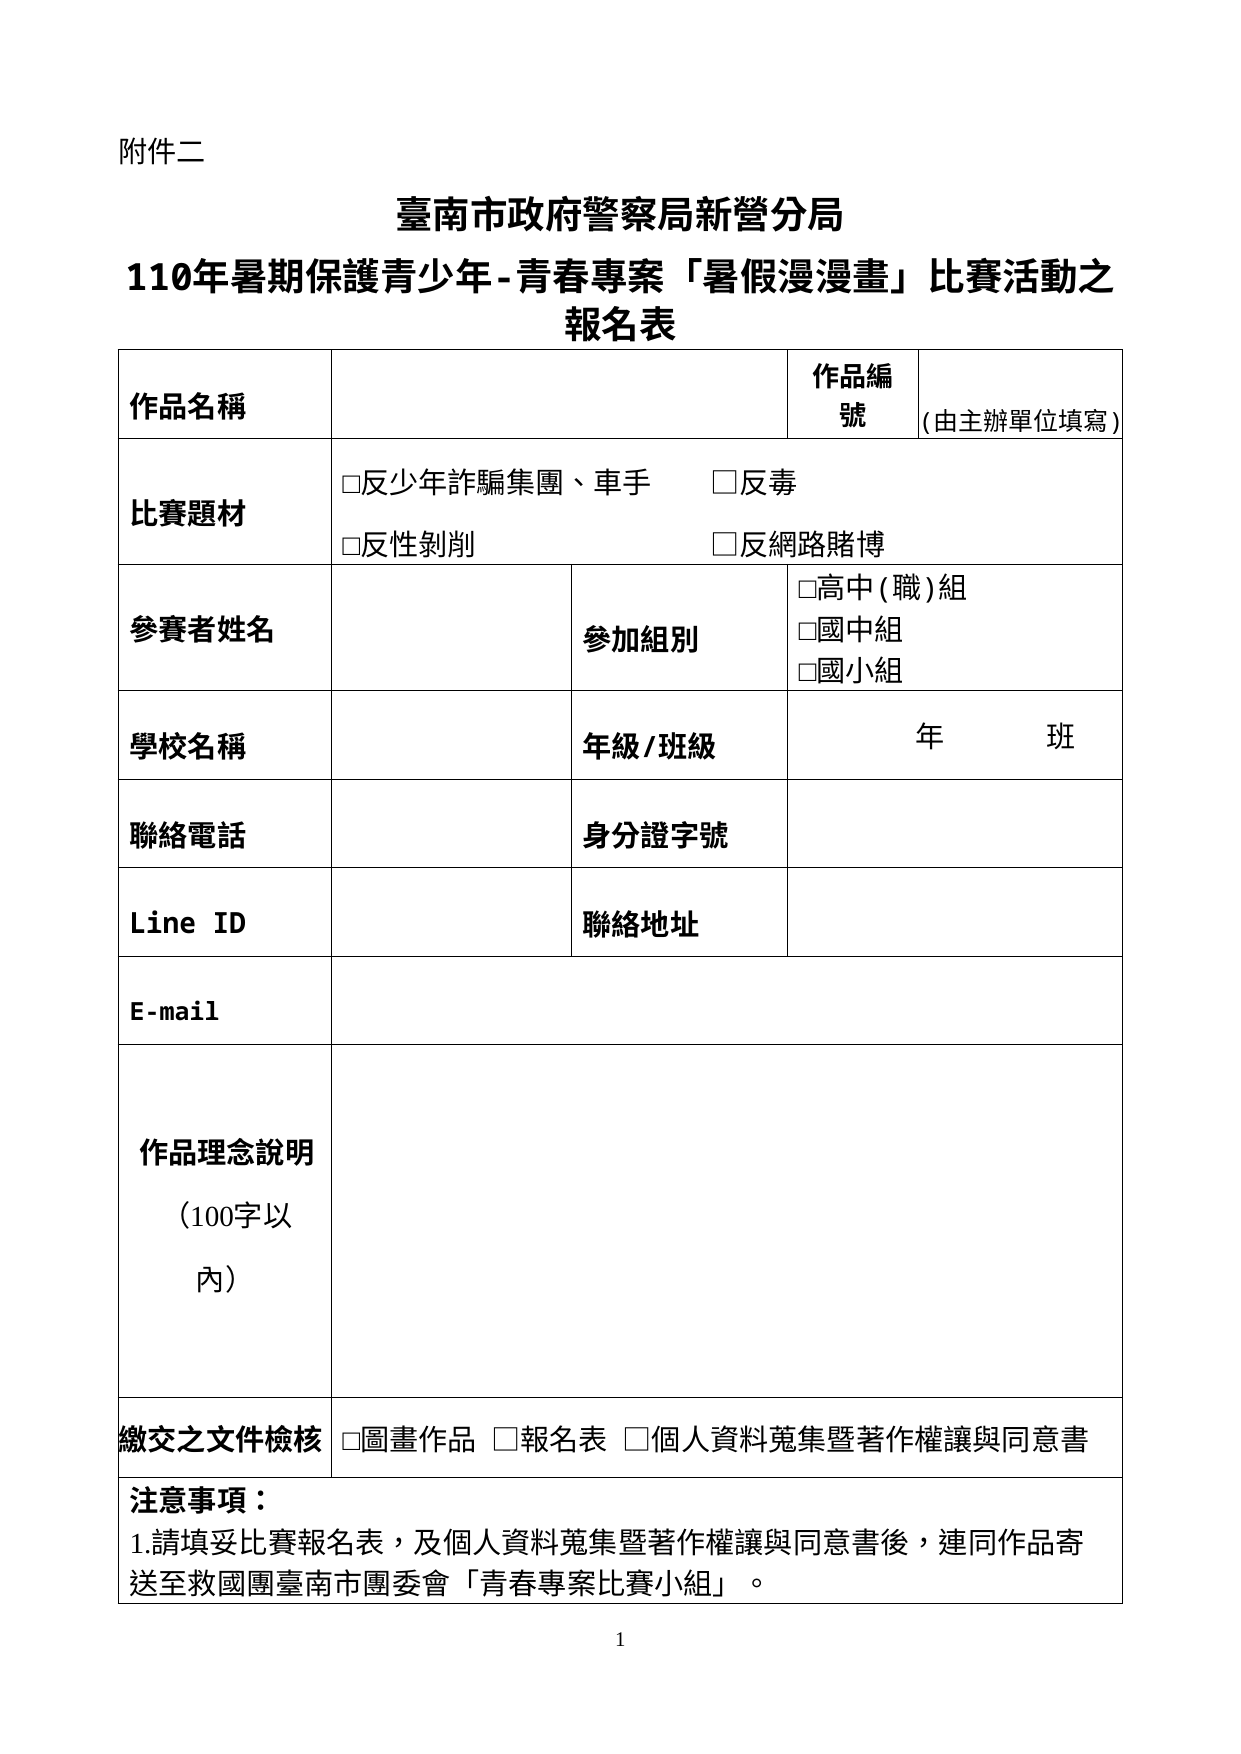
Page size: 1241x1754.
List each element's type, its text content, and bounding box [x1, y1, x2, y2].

table_cell [332, 565, 571, 690]
text 報名表 [118, 295, 1122, 349]
table_cell 作品理念說明 （100字以內） [119, 1045, 331, 1397]
table_cell 比賽題材 [119, 439, 331, 564]
table_cell Line ID [119, 868, 331, 956]
table_cell [332, 957, 1122, 1044]
table_cell 年級/班級 [572, 691, 787, 778]
table_cell 注意事項： 1.請填妥比賽報名表，及個人資料蒐集暨著作權讓與同意書後，連同作品寄送至救國團臺南市團委會「青春專案比賽小組」。 [119, 1478, 1122, 1603]
table_header 作品編號 [788, 350, 918, 438]
table_cell □圖畫作品 □報名表 □個人資料蒐集暨著作權讓與同意書 [332, 1398, 1122, 1477]
text 110年暑期保護青少年-青春專案「暑假漫漫畫」比賽活動之 [118, 233, 1122, 295]
table_cell 學校名稱 [119, 691, 331, 778]
table_cell 繳交之文件檢核 [119, 1398, 331, 1477]
table_cell 參賽者姓名 [119, 565, 331, 690]
table_cell 年 班 [788, 691, 1122, 778]
table_cell [788, 780, 1122, 867]
table_cell □高中(職)組 □國中組 □國小組 [788, 565, 1122, 690]
table_cell E-mail [119, 957, 331, 1044]
table_cell 身分證字號 [572, 780, 787, 867]
table_header [332, 350, 787, 438]
table_cell □反少年詐騙集團、車手 □反毒 □反性剝削 □反網路賭博 [332, 439, 1122, 564]
text 附件二 [118, 108, 1122, 170]
table_cell [332, 868, 571, 956]
table_cell 聯絡電話 [119, 780, 331, 867]
text 臺南市政府警察局新營分局 [118, 170, 1122, 233]
table_cell 參加組別 [572, 565, 787, 690]
table_cell [788, 868, 1122, 956]
table_header 作品名稱 [119, 350, 331, 438]
table_cell 聯絡地址 [572, 868, 787, 956]
table_cell [332, 691, 571, 778]
table_cell [332, 1045, 1122, 1397]
table_cell [332, 780, 571, 867]
table_header (由主辦單位填寫) [919, 350, 1122, 438]
